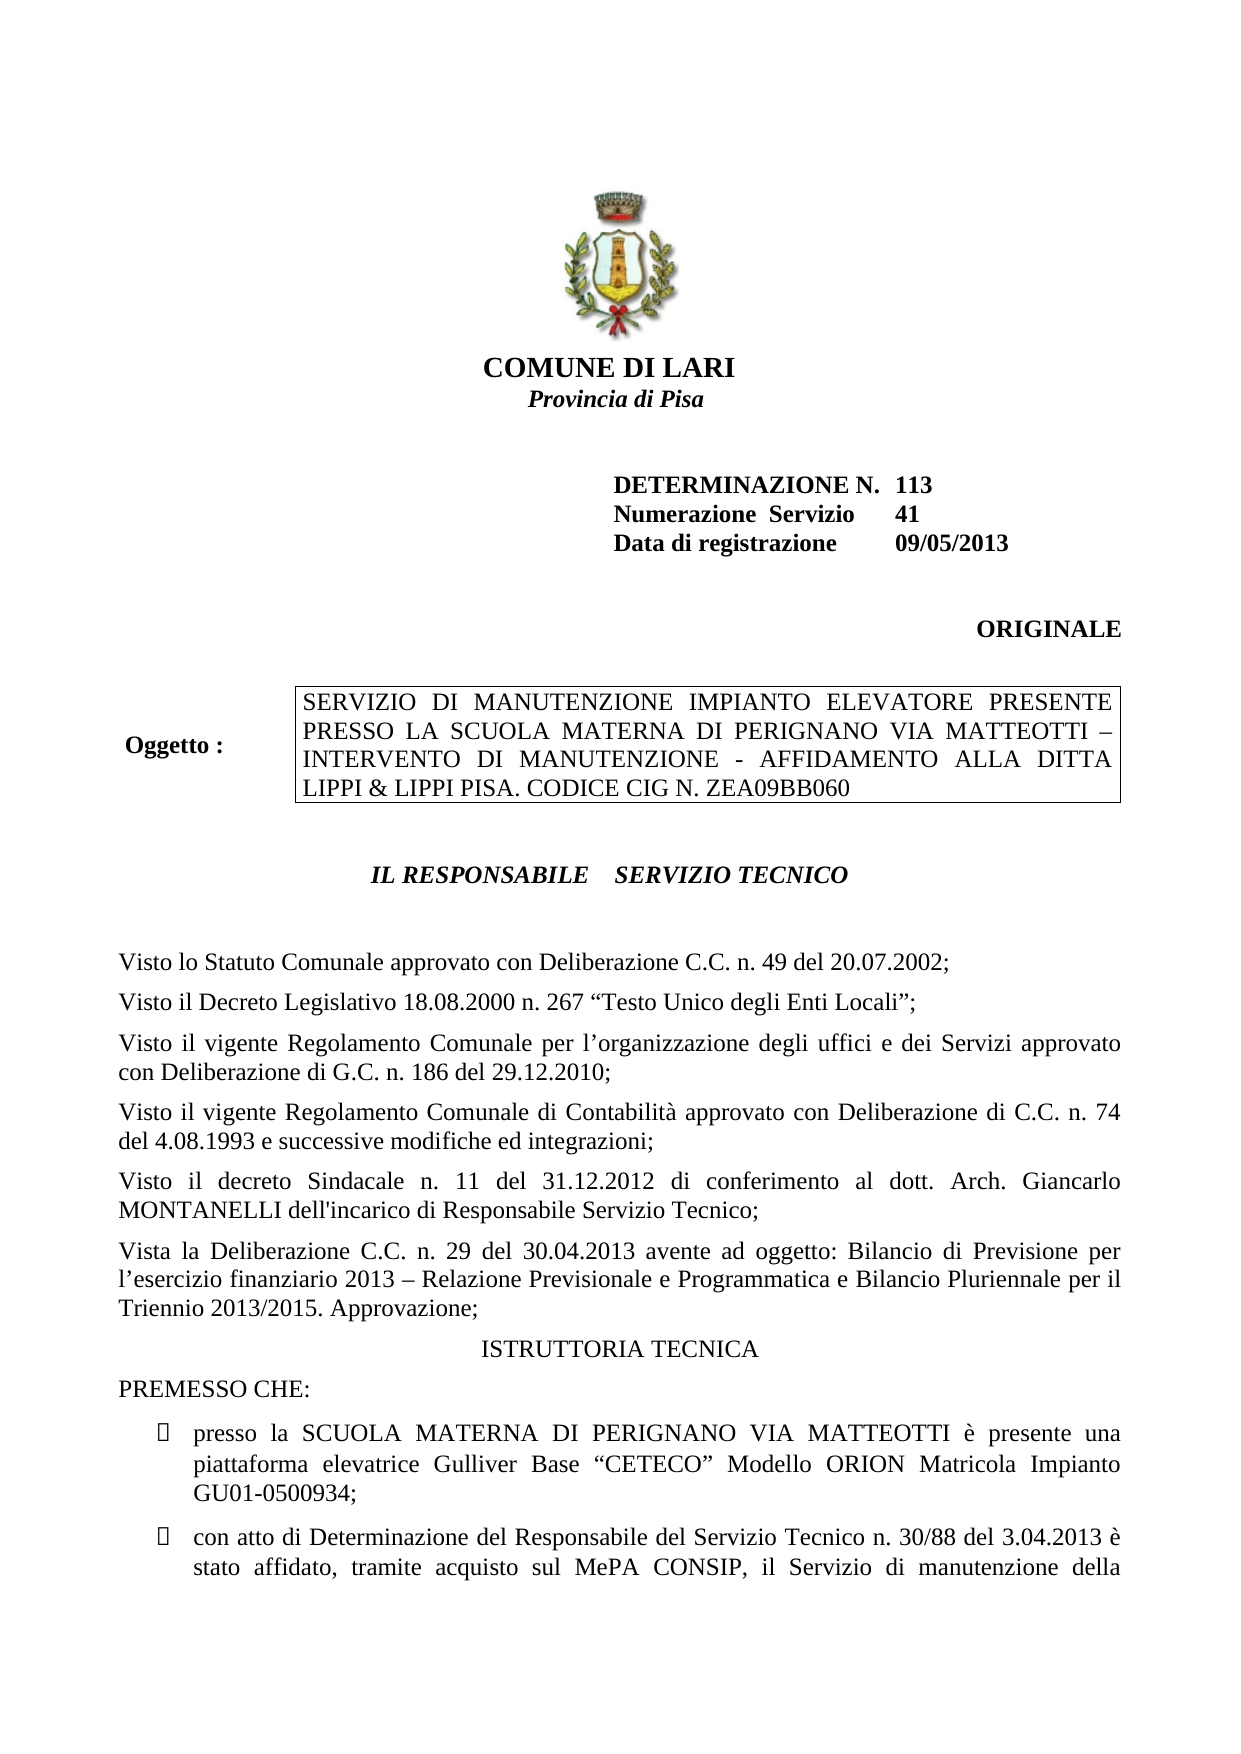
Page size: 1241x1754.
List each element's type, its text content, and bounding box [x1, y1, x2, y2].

text Visto il vigente Regolamento Comunale per l’organizzazione degli uffici e dei Servizi approvato con Deliberazione di G.C. n. 186 del 29.12.2010; [118, 1028, 1122, 1085]
title Provincia di Pisa [118, 384, 1122, 413]
picture [558, 186, 682, 342]
subtitle ORIGINALE [118, 614, 1122, 643]
table_header Oggetto : [117, 686, 295, 802]
table_cell 09/05/2013 [888, 528, 1122, 557]
text Visto il Decreto Legislativo 18.08.2000 n. 267 “Testo Unico degli Enti Locali”; [118, 987, 1122, 1016]
text IL RESPONSABILE SERVIZIO TECNICO [118, 861, 1122, 889]
table_header [117, 470, 345, 499]
title comune di lari [118, 351, 1122, 384]
list con atto di Determinazione del Responsabile del Servizio Tecnico n. 30/88 del 3.04.2013 è stato affidato, tramite acquisto sul MePA CONSIP, il Servizio di manutenzione della [156, 1518, 1122, 1581]
table_header 113 [888, 470, 1122, 499]
text PREMESSO CHE: [118, 1374, 1122, 1403]
table_header [345, 470, 606, 499]
table_cell Numerazione Servizio [606, 499, 887, 528]
table_header DETERMINAZIONE N. [606, 470, 887, 499]
table_cell Data di registrazione [606, 528, 887, 557]
table_cell [117, 499, 345, 528]
text Visto lo Statuto Comunale approvato con Deliberazione C.C. n. 49 del 20.07.2002; [118, 918, 1122, 976]
text Vista la Deliberazione C.C. n. 29 del 30.04.2013 avente ad oggetto: Bilancio di Previsione per l’esercizio finanziario 2013 – Relazione Previsionale e Programmatica e Bilancio Pluriennale per il Triennio 2013/2015. Approvazione; [118, 1236, 1122, 1322]
table_cell 41 [888, 499, 1122, 528]
text Visto il decreto Sindacale n. 11 del 31.12.2012 di conferimento al dott. Arch. Giancarlo MONTANELLI dell'incarico di Responsabile Servizio Tecnico; [118, 1166, 1122, 1224]
table_header SERVIZIO DI MANUTENZIONE IMPIANTO ELEVATORE PRESENTE PRESSO LA SCUOLA MATERNA DI PERIGNANO VIA MATTEOTTI – INTERVENTO DI MANUTENZIONE - AFFIDAMENTO ALLA DITTA LIPPI & LIPPI PISA. CODICE CIG N. ZEA09BB060 [296, 687, 1120, 802]
text Visto il vigente Regolamento Comunale di Contabilità approvato con Deliberazione di C.C. n. 74 del 4.08.1993 e successive modifiche ed integrazioni; [118, 1097, 1122, 1155]
table_cell [345, 528, 606, 557]
table_cell [117, 528, 345, 557]
table_cell [345, 499, 606, 528]
list presso la SCUOLA MATERNA DI PERIGNANO VIA MATTEOTTI è presente una piattaforma elevatrice Gulliver Base “CETECO” Modello ORION Matricola Impianto GU01-0500934; [156, 1415, 1122, 1506]
text ISTRUTTORIA TECNICA [118, 1334, 1122, 1362]
